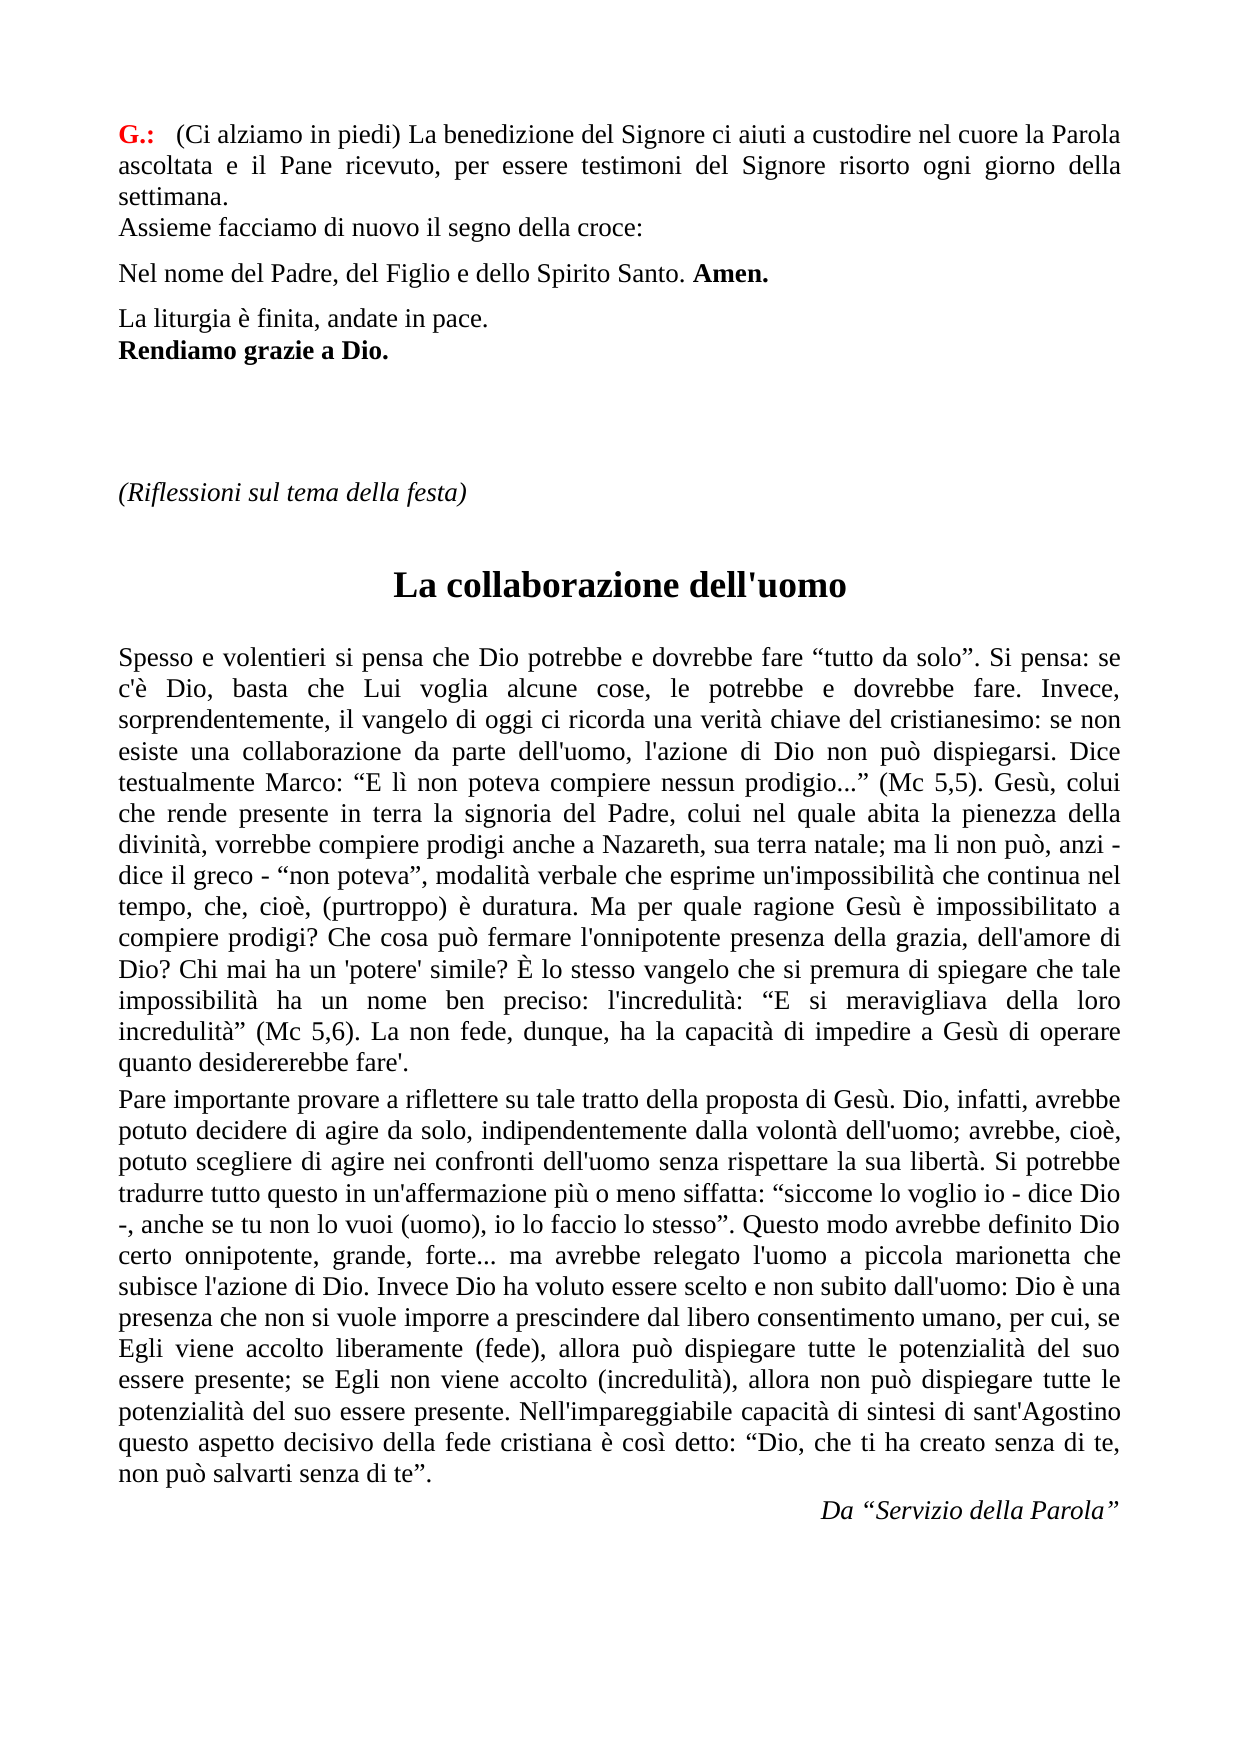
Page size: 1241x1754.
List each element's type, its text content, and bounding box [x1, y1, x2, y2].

text Assieme facciamo di nuovo il segno della croce: [118, 212, 1122, 243]
text Spesso e volentieri si pensa che Dio potrebbe e dovrebbe fare “tutto da solo”. Si pensa: se c'è Dio, basta che Lui voglia alcune cose, le potrebbe e dovrebbe fare. Invece, sorprendentemente, il vangelo di oggi ci ricorda una verità chiave del cristianesimo: se non esiste una collaborazione da parte dell'uomo, l'azione di Dio non può dispiegarsi. Dice testualmente Marco: “E lì non poteva compiere nessun prodigio...” (Mc 5,5). Gesù, colui che rende presente in terra la signoria del Padre, colui nel quale abita la pienezza della divinità, vorrebbe compiere prodigi anche a Nazareth, sua terra natale; ma li non può, anzi - dice il greco - “non poteva”, modalità verbale che esprime un'impossibilità che continua nel tempo, che, cioè, (purtroppo) è duratura. Ma per quale ragione Gesù è impossibilitato a compiere prodigi? Che cosa può fermare l'onnipotente presenza della grazia, dell'amore di Dio? Chi mai ha un 'potere' simile? È lo stesso vangelo che si premura di spiegare che tale impossibilità ha un nome ben preciso: l'incredulità: “E si meravigliava della loro incredulità” (Mc 5,6). La non fede, dunque, ha la capacità di impedire a Gesù di operare quanto desidererebbe fare'. [118, 641, 1122, 1077]
text G.: (Ci alziamo in piedi) La benedizione del Signore ci aiuti a custodire nel cuore la Parola ascoltata e il Pane ricevuto, per essere testimoni del Signore risorto ogni giorno della settimana. [118, 118, 1122, 212]
text Nel nome del Padre, del Figlio e dello Spirito Santo. Amen. [118, 257, 1122, 288]
subtitle La collaborazione dell'uomo [118, 562, 1122, 605]
text La liturgia è finita, andate in pace. [118, 303, 1122, 334]
text Da “Servizio della Parola” [118, 1494, 1122, 1525]
text (Riflessioni sul tema della festa) [118, 476, 1122, 507]
text Rendiamo grazie a Dio. [118, 334, 1122, 365]
text Pare importante provare a riflettere su tale tratto della proposta di Gesù. Dio, infatti, avrebbe potuto decidere di agire da solo, indipendentemente dalla volontà dell'uomo; avrebbe, cioè, potuto scegliere di agire nei confronti dell'uomo senza rispettare la sua libertà. Si potrebbe tradurre tutto questo in un'affermazione più o meno siffatta: “siccome lo voglio io - dice Dio -, anche se tu non lo vuoi (uomo), io lo faccio lo stesso”. Questo modo avrebbe definito Dio certo onnipotente, grande, forte... ma avrebbe relegato l'uomo a piccola marionetta che subisce l'azione di Dio. Invece Dio ha voluto essere scelto e non subito dall'uomo: Dio è una presenza che non si vuole imporre a prescindere dal libero consentimento umano, per cui, se Egli viene accolto liberamente (fede), allora può dispiegare tutte le potenzialità del suo essere presente; se Egli non viene accolto (incredulità), allora non può dispiegare tutte le potenzialità del suo essere presente. Nell'impareggiabile capacità di sintesi di sant'Agostino questo aspetto decisivo della fede cristiana è così detto: “Dio, che ti ha creato senza di te, non può salvarti senza di te”. [118, 1083, 1122, 1488]
